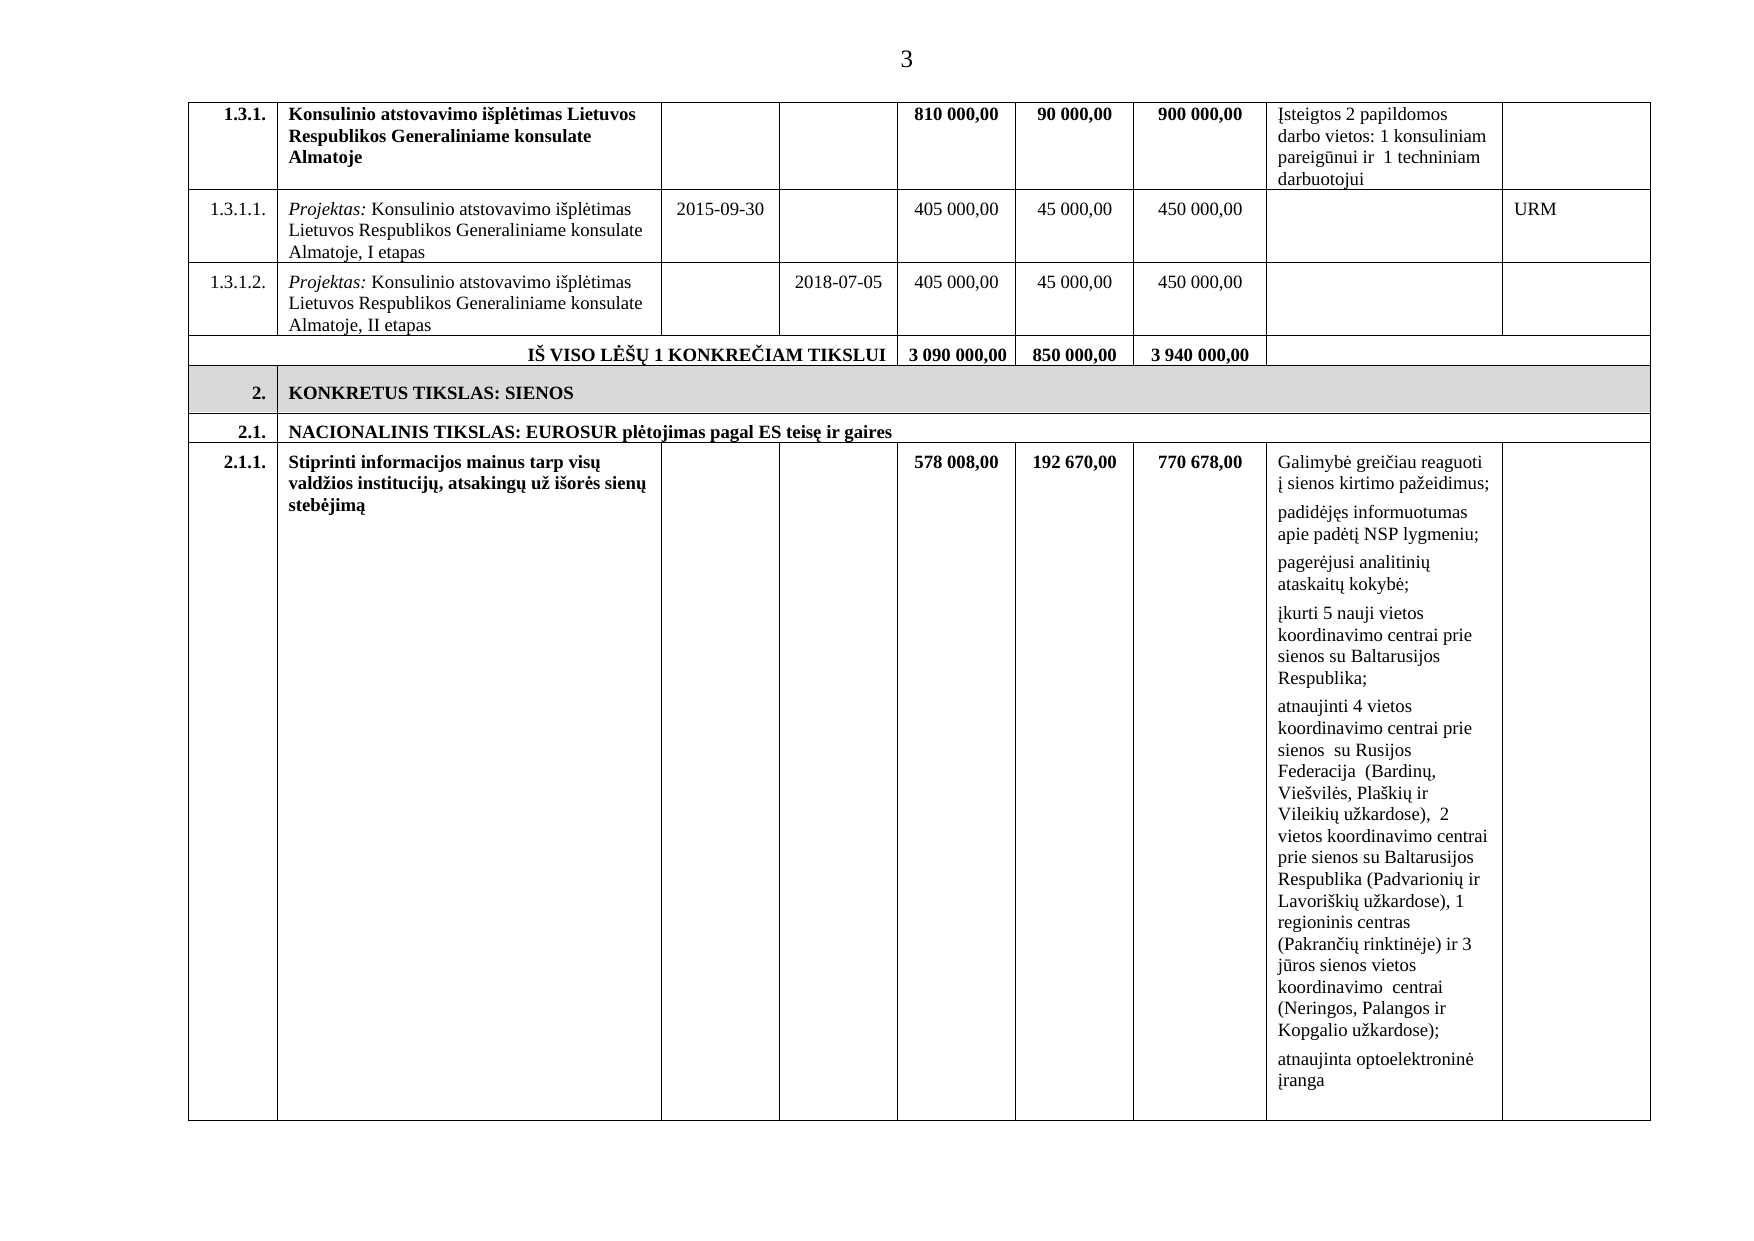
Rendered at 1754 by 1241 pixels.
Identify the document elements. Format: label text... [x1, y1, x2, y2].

table_cell [1651, 102, 1754, 189]
table_cell 900 000,00 [1134, 103, 1266, 189]
table_cell 405 000,00 [898, 263, 1015, 335]
table_cell 810 000,00 [898, 103, 1015, 189]
table_cell 3 090 000,00 [898, 336, 1015, 365]
table_cell [1503, 103, 1650, 189]
table_cell 450 000,00 [1134, 263, 1266, 335]
table_cell 3 940 000,00 [1134, 336, 1266, 365]
table_cell [1651, 189, 1754, 262]
table_cell [662, 443, 779, 1120]
table_cell [1651, 413, 1754, 442]
table_cell 2018-07-05 [780, 263, 897, 335]
table_cell [662, 103, 779, 189]
table_cell [1267, 190, 1502, 262]
table_cell 90 000,00 [1016, 103, 1133, 189]
table_cell 1.3.1.1. [189, 190, 277, 262]
table_cell [780, 190, 897, 262]
table_cell [1651, 365, 1754, 412]
table_cell 45 000,00 [1016, 263, 1133, 335]
table_cell Stiprinti informacijos mainus tarp visų valdžios institucijų, atsakingų už išorės sienų stebėjimą [278, 443, 661, 1120]
table_cell 1.3.1.2. [189, 263, 277, 335]
table_cell [662, 263, 779, 335]
table_cell 2015-09-30 [662, 190, 779, 262]
table_cell [1267, 336, 1650, 365]
table_cell 770 678,00 [1134, 443, 1266, 1120]
table_cell 192 670,00 [1016, 443, 1133, 1120]
table_cell KONKRETUS TIKSLAS: SIENOS [278, 366, 1650, 412]
table_cell URM [1503, 190, 1650, 262]
table_cell [1267, 263, 1502, 335]
table_cell Konsulinio atstovavimo išplėtimas Lietuvos Respublikos Generaliniame konsulate Almatoje [278, 103, 661, 189]
table_cell [1651, 262, 1754, 335]
table_cell 2.1. [189, 414, 277, 442]
table_cell 1.3.1. [189, 103, 277, 189]
table_cell [780, 443, 897, 1120]
table_cell Įsteigtos 2 papildomos darbo vietos: 1 konsuliniam pareigūnui ir 1 techniniam darbuotojui [1267, 103, 1502, 189]
table_cell IŠ VISO LĖŠŲ 1 KONKREČIAM TIKSLUI [189, 336, 897, 365]
table_cell [1503, 443, 1650, 1120]
table_cell 578 008,00 [898, 443, 1015, 1120]
table_cell [780, 103, 897, 189]
table_cell Galimybė greičiau reaguoti į sienos kirtimo pažeidimus; padidėjęs informuotumas apie padėtį NSP lygmeniu; pagerėjusi analitinių ataskaitų kokybė; įkurti 5 nauji vietos koordinavimo centrai prie sienos su Baltarusijos Respublika; atnaujinti 4 vietos koordinavimo centrai prie sienos su Rusijos Federacija (Bardinų, Viešvilės, Plaškių ir Vileikių užkardose), 2 vietos koordinavimo centrai prie sienos su Baltarusijos Respublika (Padvarionių ir Lavoriškių užkardose), 1 regioninis centras (Pakrančių rinktinėje) ir 3 jūros sienos vietos koordinavimo centrai (Neringos, Palangos ir Kopgalio užkardose); atnaujinta optoelektroninė įranga [1267, 443, 1502, 1120]
table_cell Projektas: Konsulinio atstovavimo išplėtimas Lietuvos Respublikos Generaliniame konsulate Almatoje, II etapas [278, 263, 661, 335]
table_cell Projektas: Konsulinio atstovavimo išplėtimas Lietuvos Respublikos Generaliniame konsulate Almatoje, I etapas [278, 190, 661, 262]
table_cell 2.1.1. [189, 443, 277, 1120]
table_cell 450 000,00 [1134, 190, 1266, 262]
table_cell 850 000,00 [1016, 336, 1133, 365]
table_cell 45 000,00 [1016, 190, 1133, 262]
table_cell [1503, 263, 1650, 335]
table_cell [1651, 335, 1754, 365]
table_cell [1651, 442, 1754, 1120]
table_cell NACIONALINIS TIKSLAS: EUROSUR plėtojimas pagal ES teisę ir gaires [278, 414, 1650, 442]
table_cell 2. [189, 366, 277, 412]
table_cell 405 000,00 [898, 190, 1015, 262]
